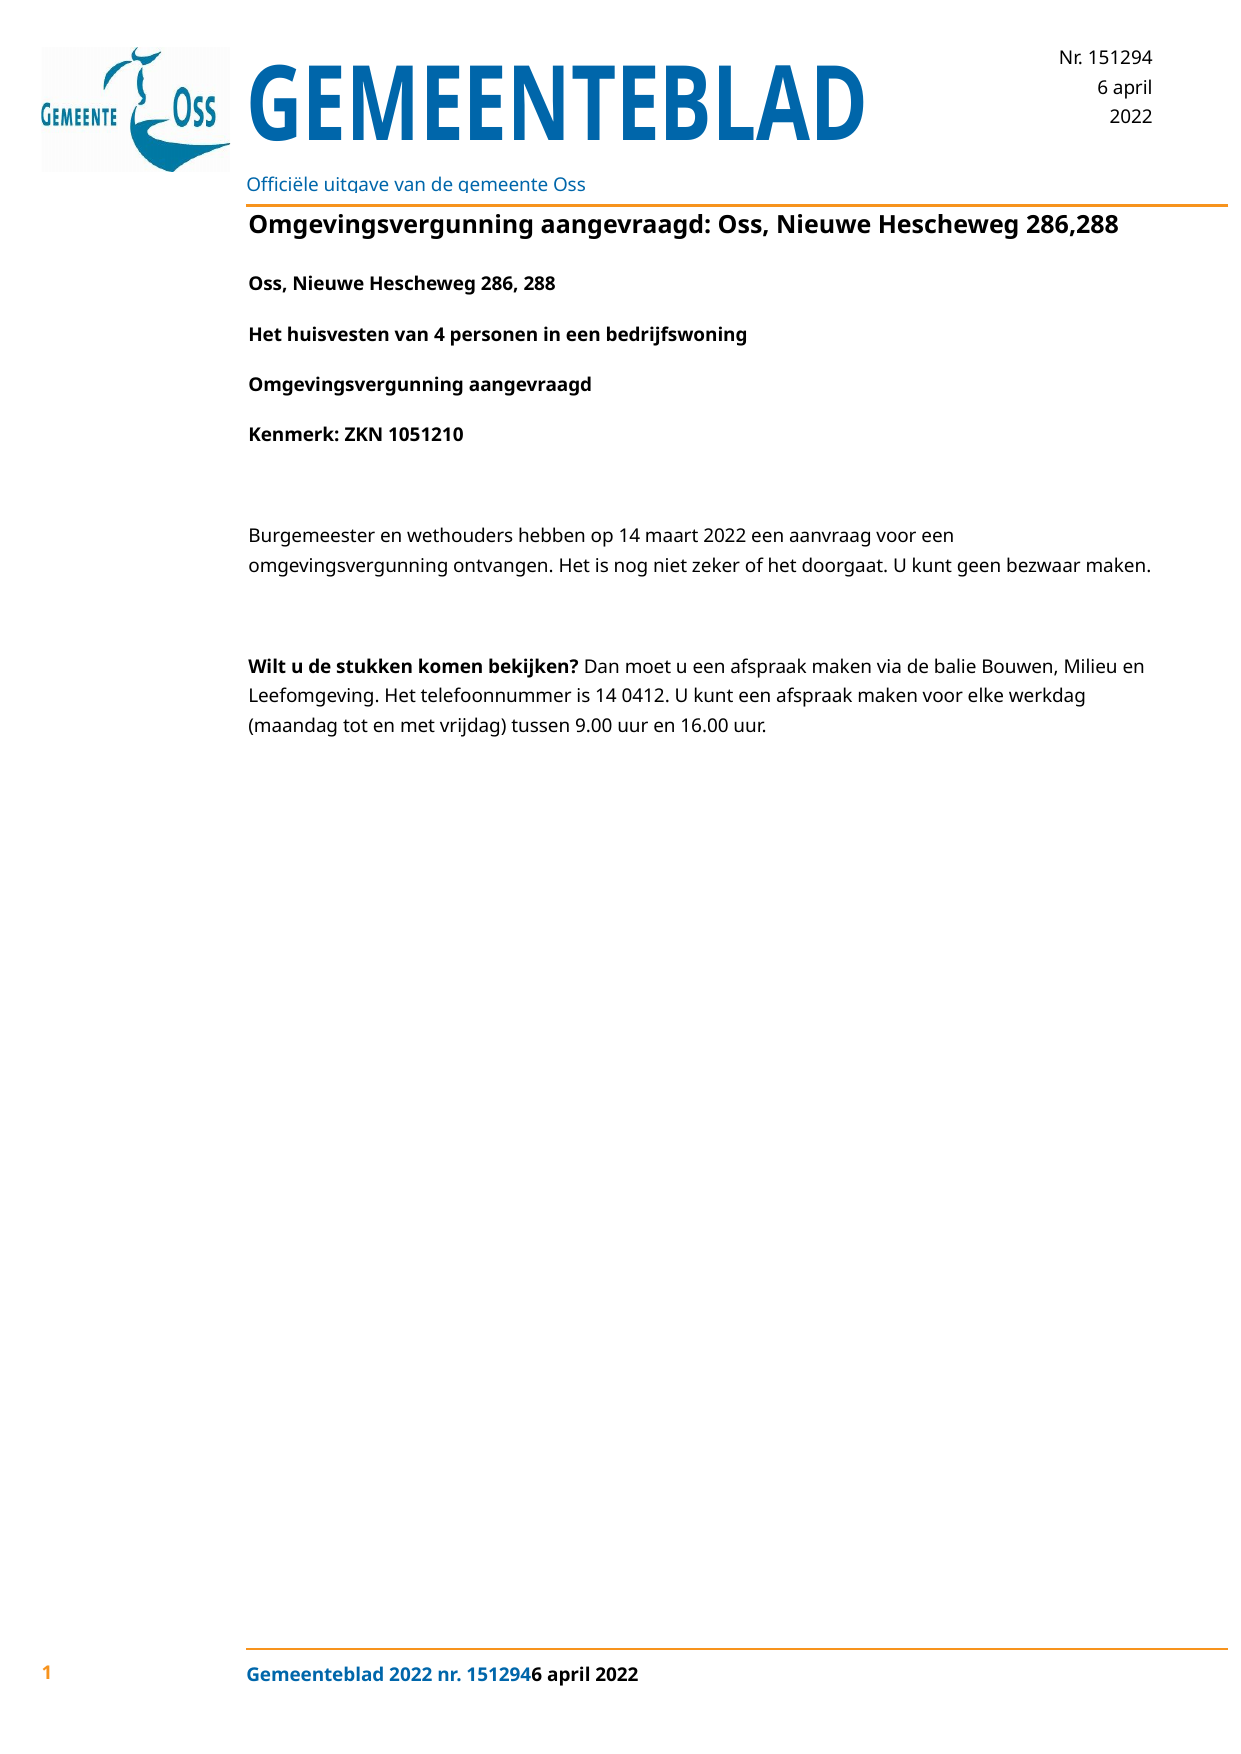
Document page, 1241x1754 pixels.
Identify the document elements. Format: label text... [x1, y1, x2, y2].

text Omgevingsvergunning aangevraagd [248, 371, 1152, 397]
text Burgemeester en wethouders hebben op 14 maart 2022 een aanvraag voor een omgevingsvergunning ontvangen. Het is nog niet zeker of het doorgaat. U kunt geen bezwaar maken. [248, 522, 1152, 578]
text Oss, Nieuwe Hescheweg 286, 288 [248, 270, 1152, 296]
text Het huisvesten van 4 personen in een bedrijfswoning [248, 321, 1152, 346]
picture [41, 47, 231, 172]
text Omgevingsvergunning aangevraagd: Oss, Nieuwe Hescheweg 286,288 [248, 207, 1152, 241]
text Kenmerk: ZKN 1051210 [248, 422, 1152, 447]
text Wilt u de stukken komen bekijken? Dan moet u een afspraak maken via de balie Bouwen, Milieu en Leefomgeving. Het telefoonnummer is 14 0412. U kunt een afspraak maken voor elke werkdag (maandag tot en met vrijdag) tussen 9.00 uur en 16.00 uur. [248, 653, 1152, 738]
